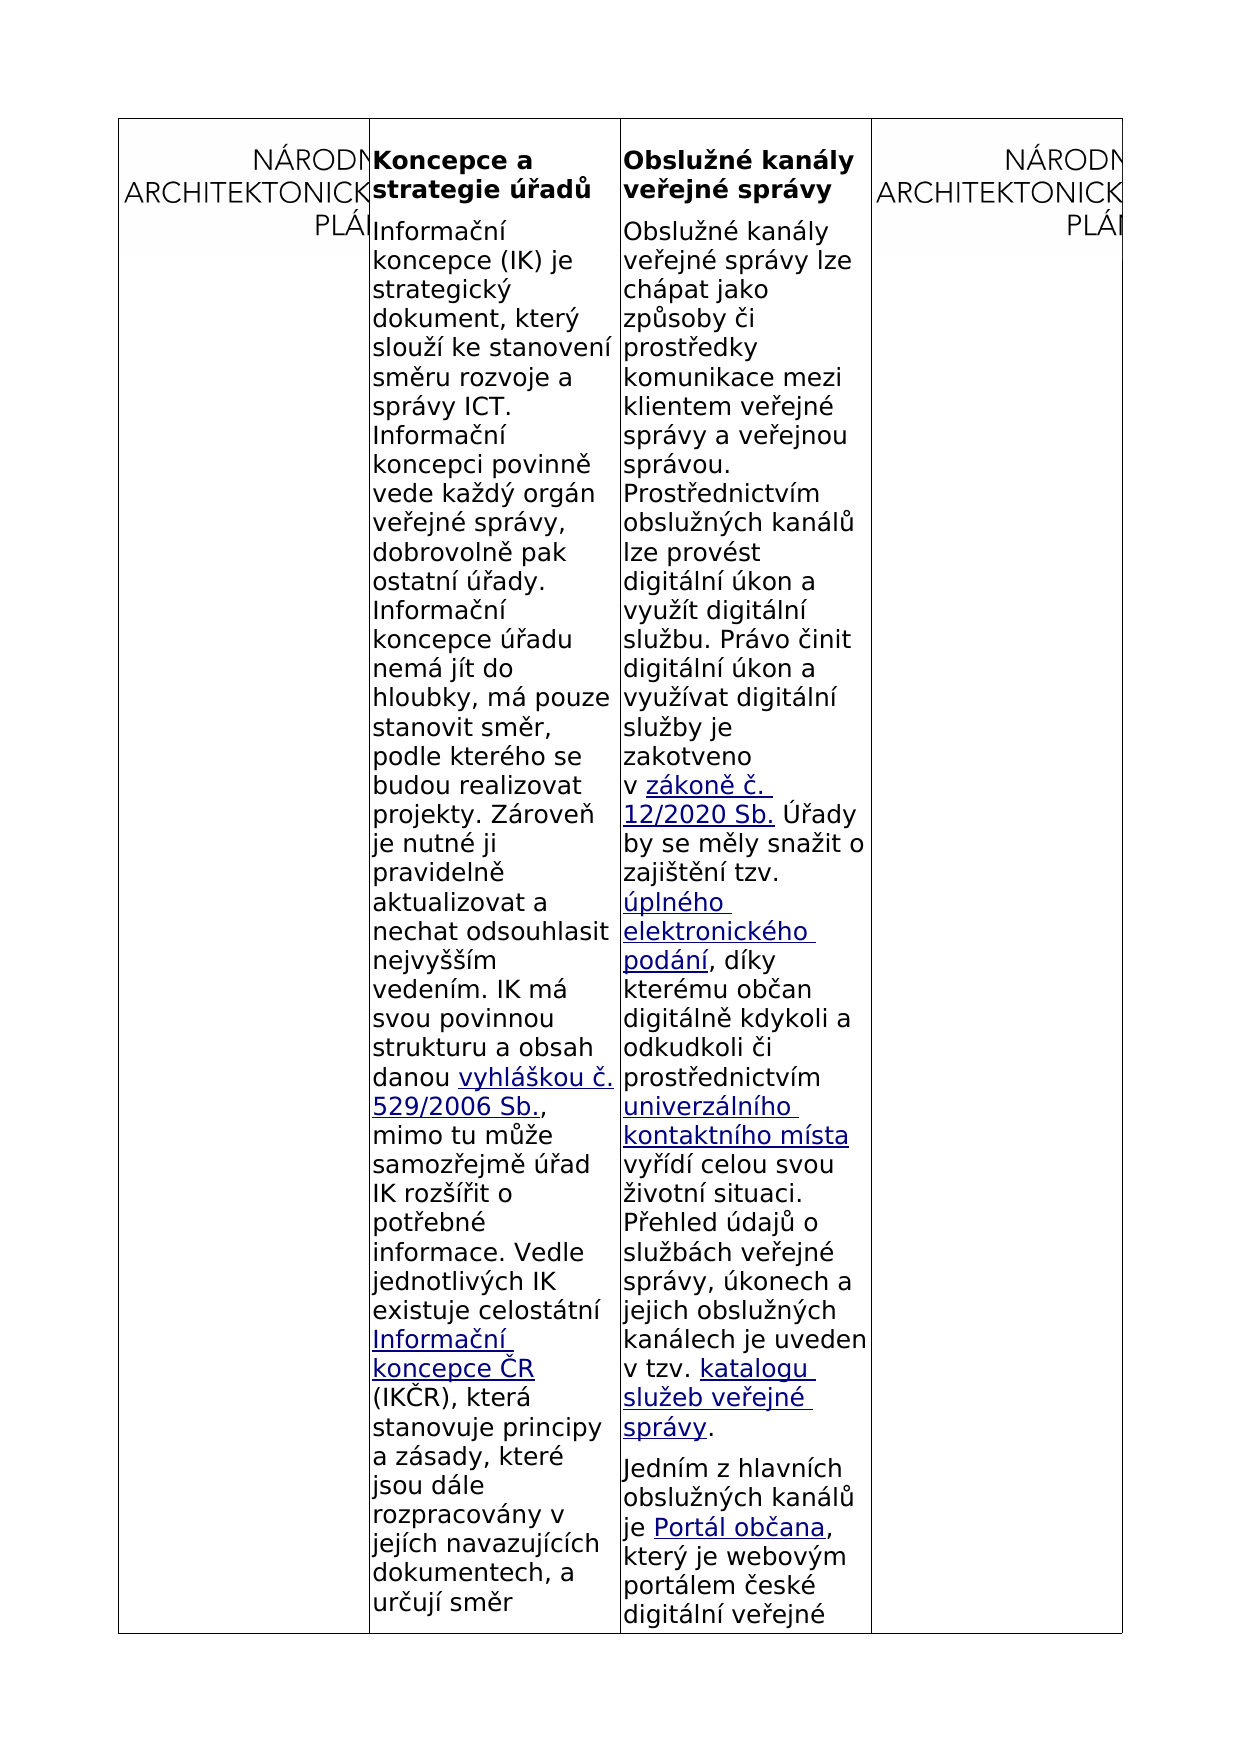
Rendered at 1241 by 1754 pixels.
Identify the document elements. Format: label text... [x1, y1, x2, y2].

table_header Obslužné kanály veřejné správy Obslužné kanály veřejné správy lze chápat jako způsoby či prostředky komunikace mezi klientem veřejné správy a veřejnou správou. Prostřednictvím obslužných kanálů lze provést digitální úkon a využít digitální službu. Právo činit digitální úkon a využívat digitální služby je zakotveno v zákoně č. 12/2020 Sb. Úřady by se měly snažit o zajištění tzv. úplného elektronického podání, díky kterému občan digitálně kdykoli a odkudkoli či prostřednictvím univerzálního kontaktního místa vyřídí celou svou životní situaci. Přehled údajů o službách veřejné správy, úkonech a jejich obslužných kanálech je uveden v tzv. katalogu služeb veřejné správy. Jedním z hlavních obslužných kanálů je Portál občana, který je webovým portálem české digitální veřejné [621, 119, 871, 1632]
table_header [119, 119, 369, 1632]
table_header [872, 119, 1122, 1632]
picture [873, 121, 1123, 261]
picture [121, 121, 369, 261]
table_header Koncepce a strategie úřadů Informační koncepce (IK) je strategický dokument, který slouží ke stanovení směru rozvoje a správy ICT. Informační koncepci povinně vede každý orgán veřejné správy, dobrovolně pak ostatní úřady. Informační koncepce úřadu nemá jít do hloubky, má pouze stanovit směr, podle kterého se budou realizovat projekty. Zároveň je nutné ji pravidelně aktualizovat a nechat odsouhlasit nejvyšším vedením. IK má svou povinnou strukturu a obsah danou vyhláškou č. 529/2006 Sb., mimo tu může samozřejmě úřad IK rozšířit o potřebné informace. Vedle jednotlivých IK existuje celostátní Informační koncepce ČR (IKČR), která stanovuje principy a zásady, které jsou dále rozpracovány v jejích navazujících dokumentech, a určují směr [370, 119, 620, 1632]
